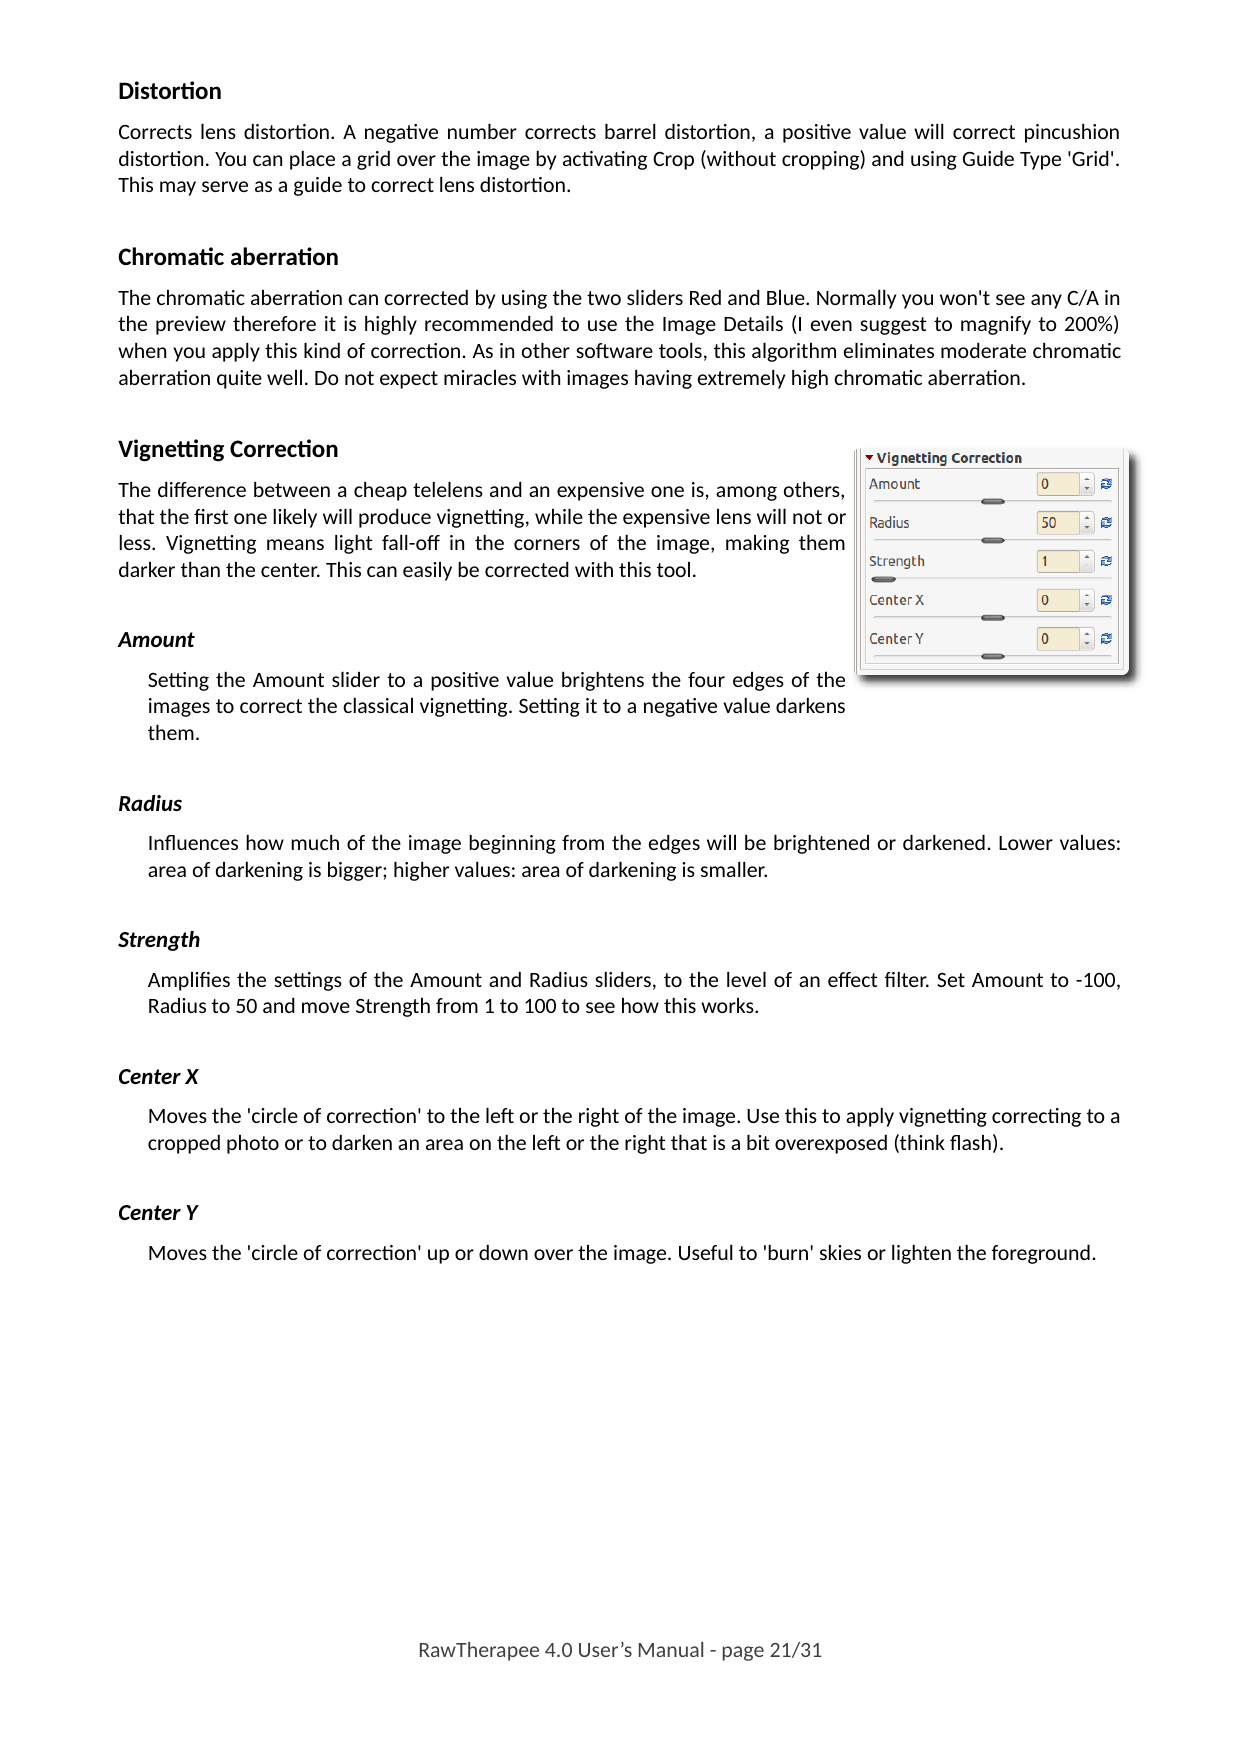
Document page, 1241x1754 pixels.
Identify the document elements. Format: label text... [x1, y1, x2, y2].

text The difference between a cheap telelens and an expensive one is, among others, that the first one likely will produce vignetting, while the expensive lens will not or less. Vignetting means light fall-off in the corners of the image, making them darker than the center. This can easily be corrected with this tool. [118, 476, 847, 583]
subtitle Center Y [118, 1198, 1122, 1226]
text The chromatic aberration can corrected by using the two sliders Red and Blue. Normally you won't see any C/A in the preview therefore it is highly recommended to use the Image Details (I even suggest to magnify to 200%) when you apply this kind of correction. As in other software tools, this algorithm eliminates moderate chromatic aberration quite well. Do not expect miracles with images having extremely high chromatic aberration. [118, 284, 1122, 390]
text Corrects lens distortion. A negative number corrects barrel distortion, a positive value will correct pincushion distortion. You can place a grid over the image by activating Crop (without cropping) and using Guide Type 'Grid'. This may serve as a guide to correct lens distortion. [118, 118, 1122, 198]
text Influences how much of the image beginning from the edges will be brightened or darkened. Lower values: area of darkening is bigger; higher values: area of darkening is smaller. [148, 829, 1122, 883]
subtitle Strength [118, 925, 1122, 953]
subtitle Amount [118, 626, 847, 653]
text Setting the Amount slider to a positive value brightens the four edges of the images to correct the classical vignetting. Setting it to a negative value darkens them. [148, 666, 1122, 746]
subtitle Radius [118, 789, 1122, 817]
text Moves the 'circle of correction' to the left or the right of the image. Use this to apply vignetting correcting to a cropped photo or to darken an area on the left or the right that is a bit overexposed (think flash). [148, 1102, 1122, 1156]
subtitle Vignetting Correction [118, 433, 1122, 464]
text Amplifies the settings of the Amount and Radius sliders, to the level of an effect filter. Set Amount to -100, Radius to 50 and move Strength from 1 to 100 to see how this works. [148, 966, 1122, 1019]
subtitle Distortion [118, 75, 1122, 106]
subtitle Center X [118, 1062, 1122, 1090]
text Moves the 'circle of correction' up or down over the image. Useful to 'burn' skies or lighten the foreground. [148, 1239, 1122, 1266]
subtitle Chromatic aberration [118, 241, 1122, 271]
